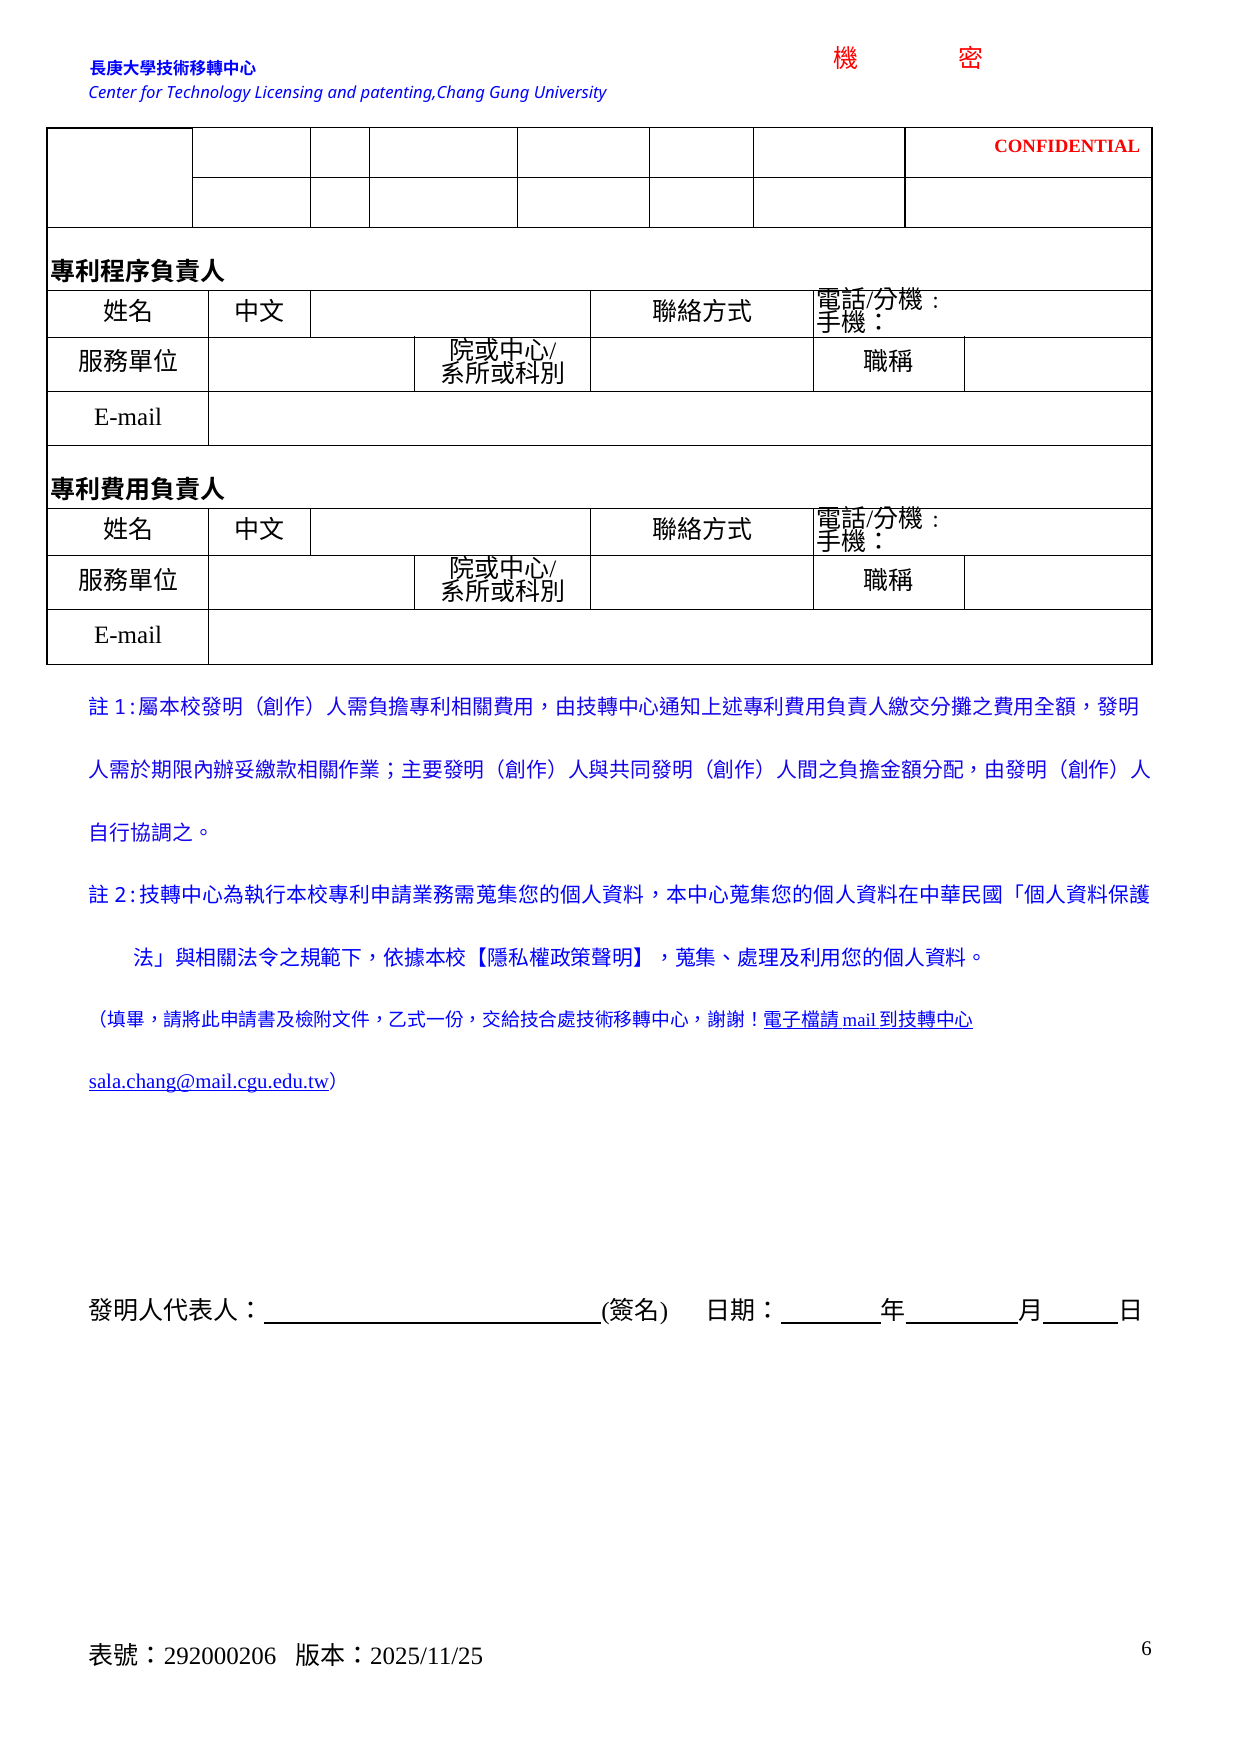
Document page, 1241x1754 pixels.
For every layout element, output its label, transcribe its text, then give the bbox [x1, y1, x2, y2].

table_cell [1158, 336, 1218, 391]
table_cell [209, 610, 1151, 664]
table_cell [591, 556, 813, 609]
table_cell [591, 338, 813, 391]
table_cell [1153, 127, 1158, 177]
table_cell [209, 556, 414, 609]
table_cell [370, 128, 517, 177]
table_cell 電話/分機﹕ 手機： [814, 291, 1151, 336]
table_cell [311, 509, 590, 555]
table_cell [1158, 127, 1218, 177]
table_cell [209, 392, 1151, 445]
table_cell 院或中心/ 系所或科別 [415, 556, 590, 609]
table_cell [754, 128, 904, 177]
table_cell [518, 178, 649, 227]
table_cell [1158, 177, 1218, 227]
table_cell [754, 178, 904, 227]
table_cell [1158, 555, 1218, 609]
table_cell [1153, 508, 1158, 555]
table_cell [311, 291, 590, 336]
table_cell 服務單位 [48, 556, 208, 609]
table_cell [193, 178, 310, 227]
table_cell [370, 178, 517, 227]
table_cell [193, 128, 310, 177]
table_cell 聯絡方式 [591, 509, 813, 555]
table_cell [1153, 177, 1158, 227]
table_cell [906, 178, 1151, 227]
table_cell 發明人之專利貢獻比重 [48, 129, 192, 227]
table_cell [1153, 609, 1158, 664]
table_cell 職稱 [814, 338, 964, 391]
table_cell [1158, 508, 1218, 555]
text 註2:技轉中心為執行本校專利申請業務需蒐集您的個人資料，本中心蒐集您的個人資料在中華民國「個人資料保護法」與相關法令之規範下，依據本校【隱私權政策聲明】，蒐集、處理及利用您的個人資料。 [89, 852, 1152, 977]
table_cell 聯絡方式 [591, 291, 813, 336]
table_cell 電話/分機﹕ 手機： [814, 509, 1151, 555]
table_cell [1158, 391, 1218, 445]
text 註1:屬本校發明（創作）人需負擔專利相關費用，由技轉中心通知上述專利費用負責人繳交分攤之費用全額，發明人需於期限內辦妥繳款相關作業；主要發明（創作）人與共同發明（創作）人間之負擔金額分配，由發明（創作）人自行協調之。 [89, 665, 1152, 852]
table_cell [1153, 290, 1158, 336]
table_cell [965, 556, 1151, 609]
table_cell [1153, 336, 1158, 391]
text （填畢，請將此申請書及檢附文件，乙式一份，交給技合處技術移轉中心，謝謝！電子檔請mail到技轉中心sala.chang@mail.cgu.edu.tw） [89, 977, 1211, 1102]
table_cell [209, 338, 414, 391]
table_cell 專利費用負責人 [48, 446, 1151, 508]
table_cell [1158, 290, 1218, 336]
table_cell 服務單位 [48, 338, 208, 391]
table_cell 中文 [209, 509, 310, 555]
table_cell [1158, 227, 1218, 290]
table_cell 中文 [209, 291, 310, 336]
table_cell [1153, 391, 1158, 445]
table_cell [1153, 227, 1158, 290]
text 發明人代表人： (簽名) 日期： 年 月 日 [89, 1267, 1152, 1330]
table_cell 姓名 [48, 509, 208, 555]
table_cell [1158, 609, 1218, 664]
table_cell [1153, 555, 1158, 609]
table_cell [1158, 445, 1218, 508]
table_cell [965, 338, 1151, 391]
table_cell 職稱 [814, 556, 964, 609]
table_cell [1153, 445, 1158, 508]
table_cell 專利程序負責人 [48, 228, 1151, 290]
table_cell 院或中心/ 系所或科別 [415, 338, 590, 391]
table_cell 姓名 [48, 291, 208, 336]
table_cell [311, 178, 369, 227]
table_cell [650, 128, 753, 177]
table_cell E-mail [48, 392, 208, 445]
table_cell E-mail [48, 610, 208, 664]
table_cell [650, 178, 753, 227]
table_cell [518, 128, 649, 177]
table_cell [311, 128, 369, 177]
table_cell [906, 128, 1151, 177]
